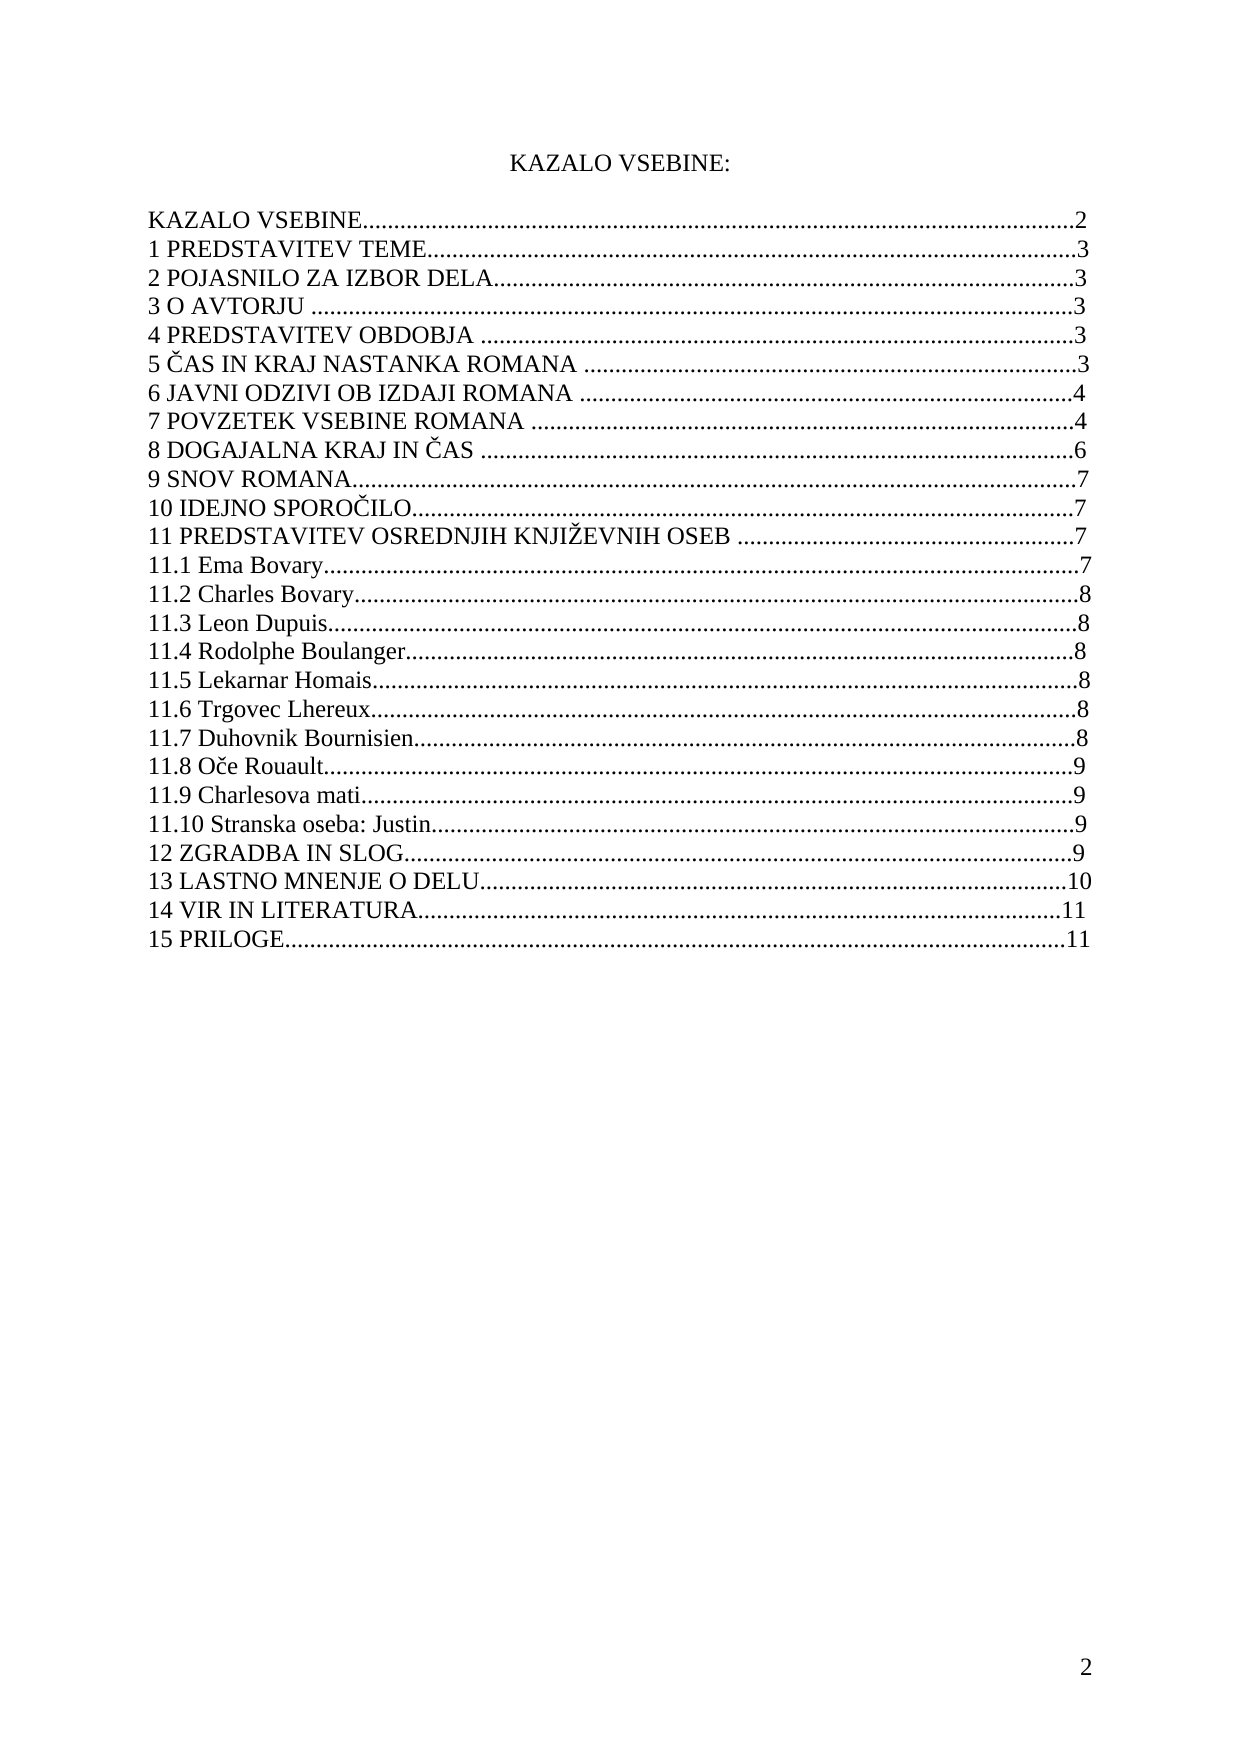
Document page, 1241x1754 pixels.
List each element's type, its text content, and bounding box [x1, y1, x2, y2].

text 8 DOGAJALNA KRAJ IN ČAS ...............................................................................................6 [148, 435, 1093, 464]
text 11.4 Rodolphe Boulanger...........................................................................................................8 [148, 636, 1093, 665]
text 11.3 Leon Dupuis........................................................................................................................8 [148, 608, 1093, 636]
text 13 LASTNO MNENJE O DELU..............................................................................................10 [148, 866, 1093, 895]
text 10 IDEJNO SPOROČILO..........................................................................................................7 [148, 493, 1093, 521]
text 3 O AVTORJU ..........................................................................................................................3 [148, 291, 1093, 320]
text 14 VIR IN LITERATURA.......................................................................................................11 [148, 895, 1093, 924]
text 9 SNOV ROMANA....................................................................................................................7 [148, 464, 1093, 493]
text 12 ZGRADBA IN SLOG...........................................................................................................9 [148, 838, 1093, 866]
text 11.8 Oče Rouault........................................................................................................................9 [148, 751, 1093, 780]
text 6 JAVNI ODZIVI OB IZDAJI ROMANA ...............................................................................4 [148, 378, 1093, 406]
text KAZALO VSEBINE: [148, 148, 1093, 176]
text KAZALO VSEBINE..................................................................................................................2 [148, 205, 1093, 234]
text 11 PREDSTAVITEV OSREDNJIH KNJIŽEVNIH OSEB ......................................................7 [148, 521, 1093, 550]
text 11.2 Charles Bovary....................................................................................................................8 [148, 579, 1093, 608]
text 5 ČAS IN KRAJ NASTANKA ROMANA ...............................................................................3 [148, 349, 1093, 378]
text 11.10 Stranska oseba: Justin.......................................................................................................9 [148, 809, 1093, 838]
text 11.5 Lekarnar Homais.................................................................................................................8 [148, 665, 1093, 694]
text 11.7 Duhovnik Bournisien..........................................................................................................8 [148, 723, 1093, 751]
text 11.9 Charlesova mati..................................................................................................................9 [148, 780, 1093, 809]
text 1 PREDSTAVITEV TEME........................................................................................................3 [148, 234, 1093, 263]
text 7 POVZETEK VSEBINE ROMANA .......................................................................................4 [148, 406, 1093, 435]
text 4 PREDSTAVITEV OBDOBJA ...............................................................................................3 [148, 320, 1093, 349]
text 15 PRILOGE.............................................................................................................................11 [148, 924, 1093, 953]
text 11.6 Trgovec Lhereux.................................................................................................................8 [148, 694, 1093, 723]
text 11.1 Ema Bovary.........................................................................................................................7 [148, 550, 1093, 579]
text 2 POJASNILO ZA IZBOR DELA.............................................................................................3 [148, 263, 1093, 291]
